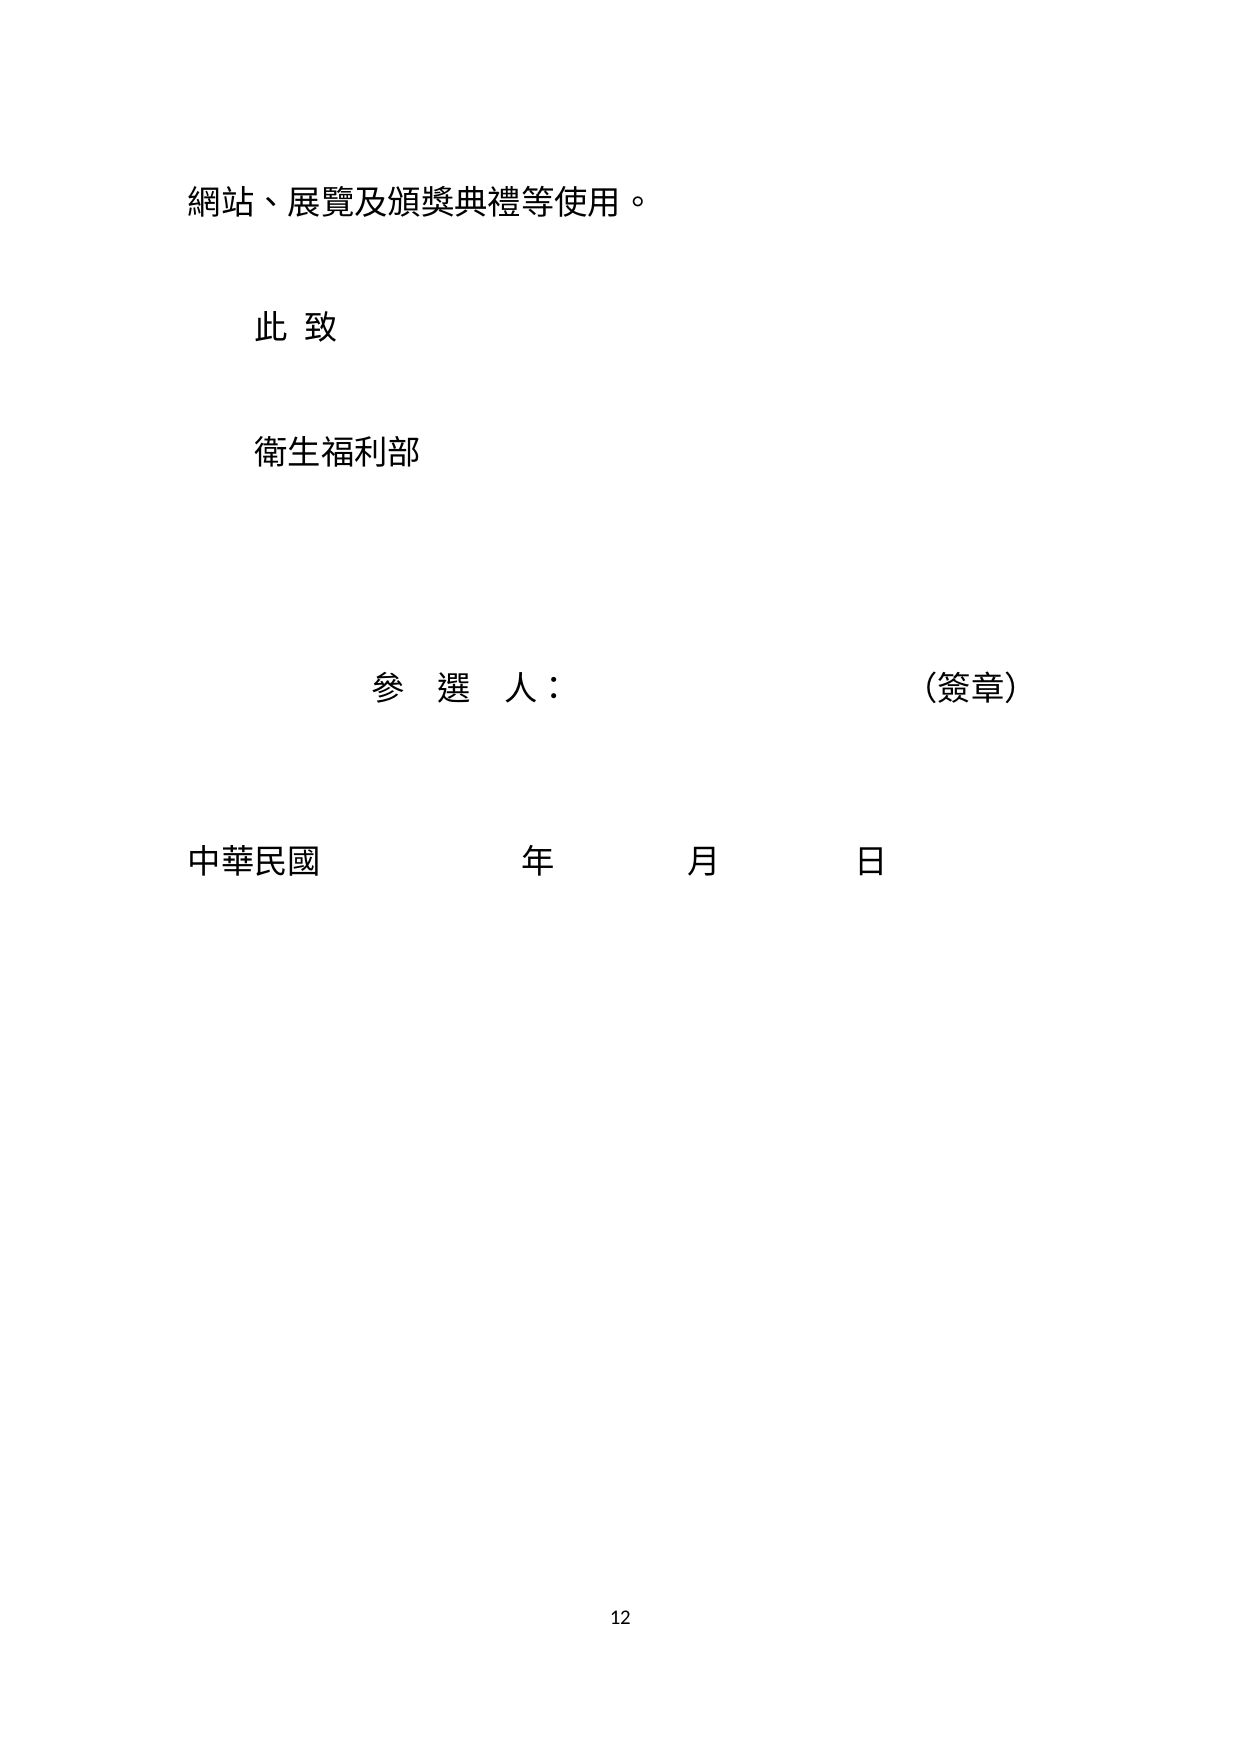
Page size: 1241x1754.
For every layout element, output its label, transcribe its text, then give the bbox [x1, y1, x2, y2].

text 網站、展覽及頒獎典禮等使用。 此 致 衛生福利部 [187, 158, 1053, 596]
text 參 選 人： （簽章） [187, 644, 1053, 706]
text 中華民國 年 月 日 [187, 817, 1053, 880]
